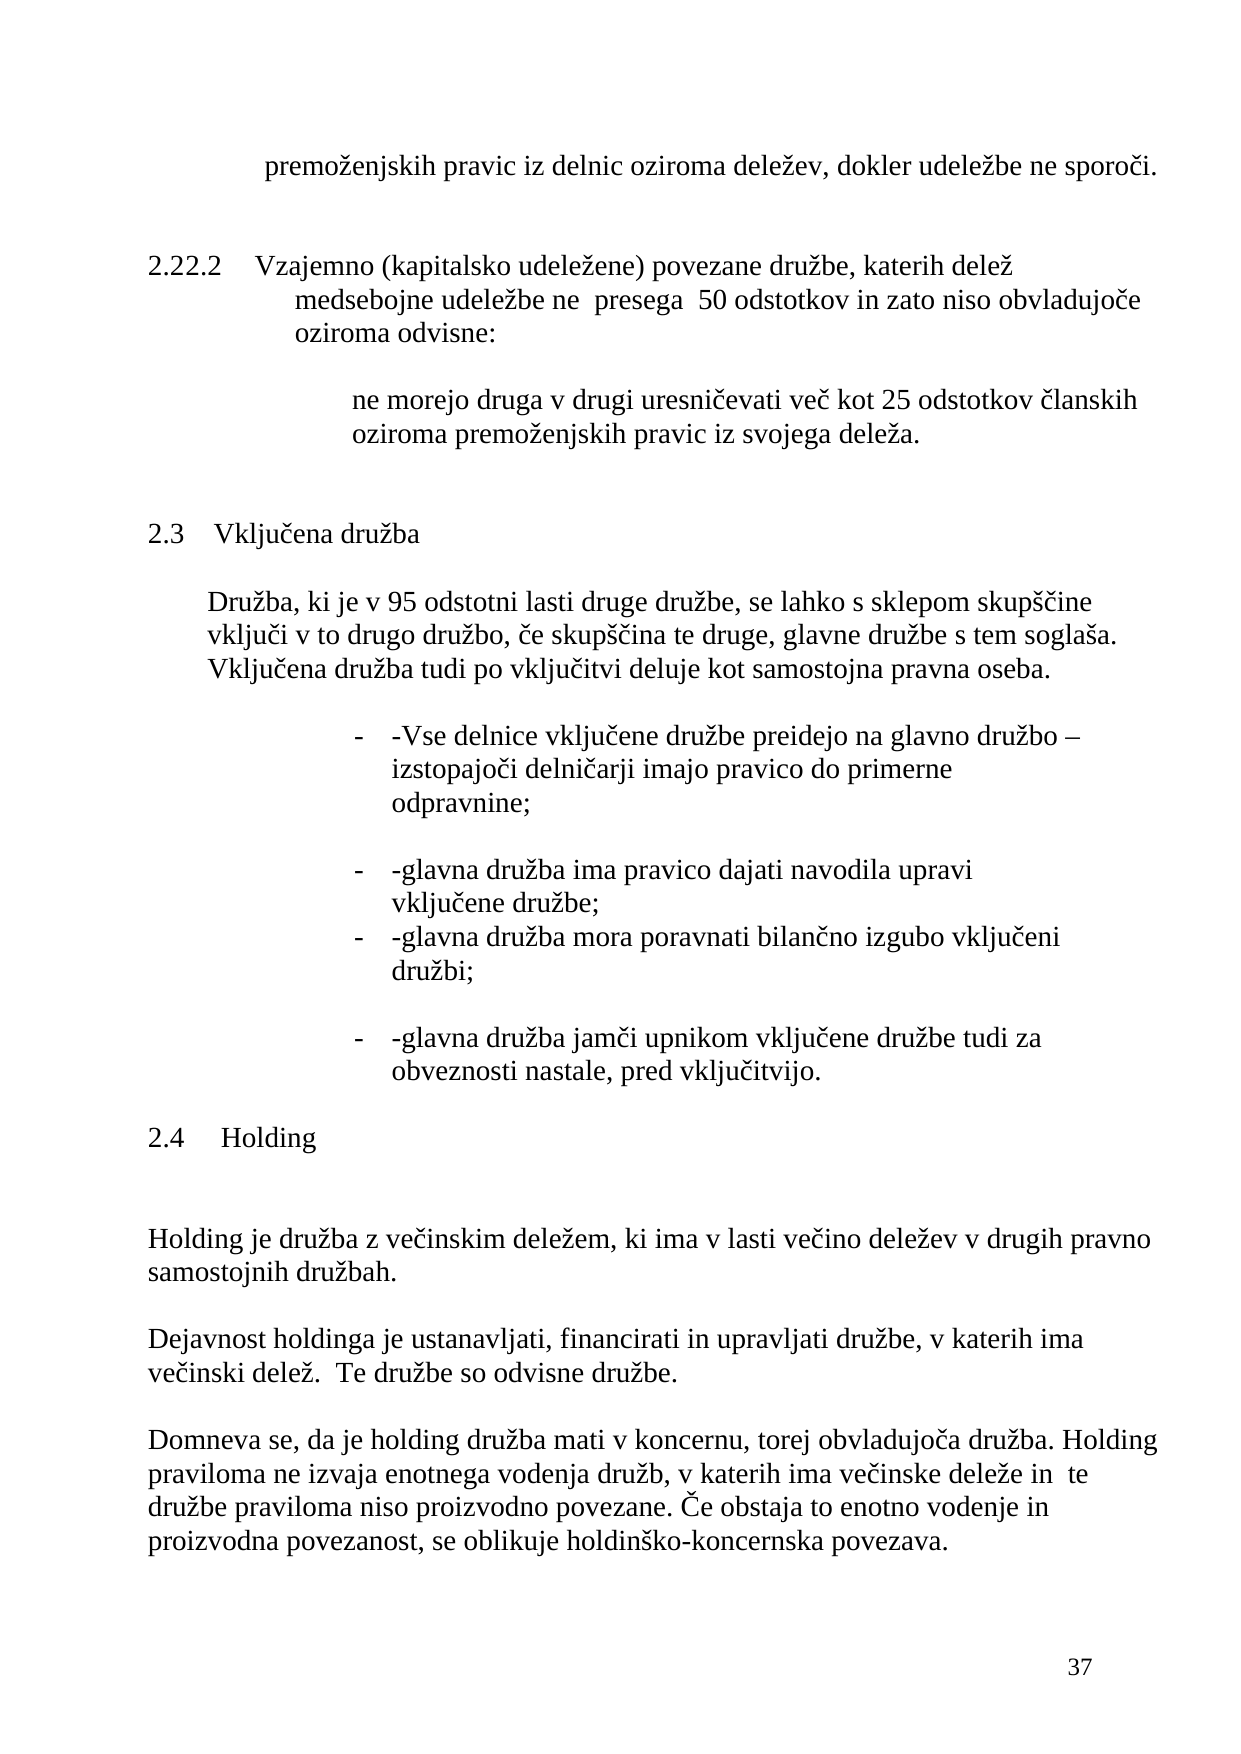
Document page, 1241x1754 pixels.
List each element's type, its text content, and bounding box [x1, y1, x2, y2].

text medsebojne udeležbe ne presega 50 odstotkov in zato niso obvladujoče [207, 282, 1160, 315]
text ne morejo druga v drugi uresničevati več kot 25 odstotkov članskih [148, 382, 1160, 416]
text oziroma odvisne: [207, 315, 1160, 349]
text Holding je družba z večinskim deležem, ki ima v lasti večino deležev v drugih pravno samostojnih družbah. [148, 1221, 1160, 1288]
text Družba, ki je v 95 odstotni lasti druge družbe, se lahko s sklepom skupščine vključi v to drugo družbo, če skupščina te druge, glavne družbe s tem soglaša. Vključena družba tudi po vključitvi deluje kot samostojna pravna oseba. [207, 584, 1160, 684]
text 2.4 Holding [148, 1120, 1160, 1154]
list -glavna družba mora poravnati bilančno izgubo vključeni družbi; [354, 919, 1093, 986]
list 2.2 Vzajemno (kapitalsko udeležene) povezane družbe, katerih delež [148, 248, 1093, 282]
text Dejavnost holdinga je ustanavljati, financirati in upravljati družbe, v katerih ima večinski delež. Te družbe so odvisne družbe. [148, 1322, 1160, 1389]
text Domneva se, da je holding družba mati v koncernu, torej obvladujoča družba. Holding praviloma ne izvaja enotnega vodenja družb, v katerih ima večinske deleže in te družbe praviloma niso proizvodno povezane. Če obstaja to enotno vodenje in proizvodna povezanost, se oblikuje holdinško-koncernska povezava. [148, 1422, 1160, 1556]
text 2.3 Vključena družba [148, 517, 1160, 550]
text premoženjskih pravic iz delnic oziroma deležev, dokler udeležbe ne sporoči. [148, 148, 1160, 181]
list -glavna družba jamči upnikom vključene družbe tudi za obveznosti nastale, pred vključitvijo. [354, 1020, 1093, 1087]
text oziroma premoženjskih pravic iz svojega deleža. [148, 416, 1160, 449]
list -glavna družba ima pravico dajati navodila upravi vključene družbe; [354, 852, 1093, 919]
list -Vse delnice vključene družbe preidejo na glavno družbo – izstopajoči delničarji imajo pravico do primerne odpravnine; [354, 718, 1093, 818]
